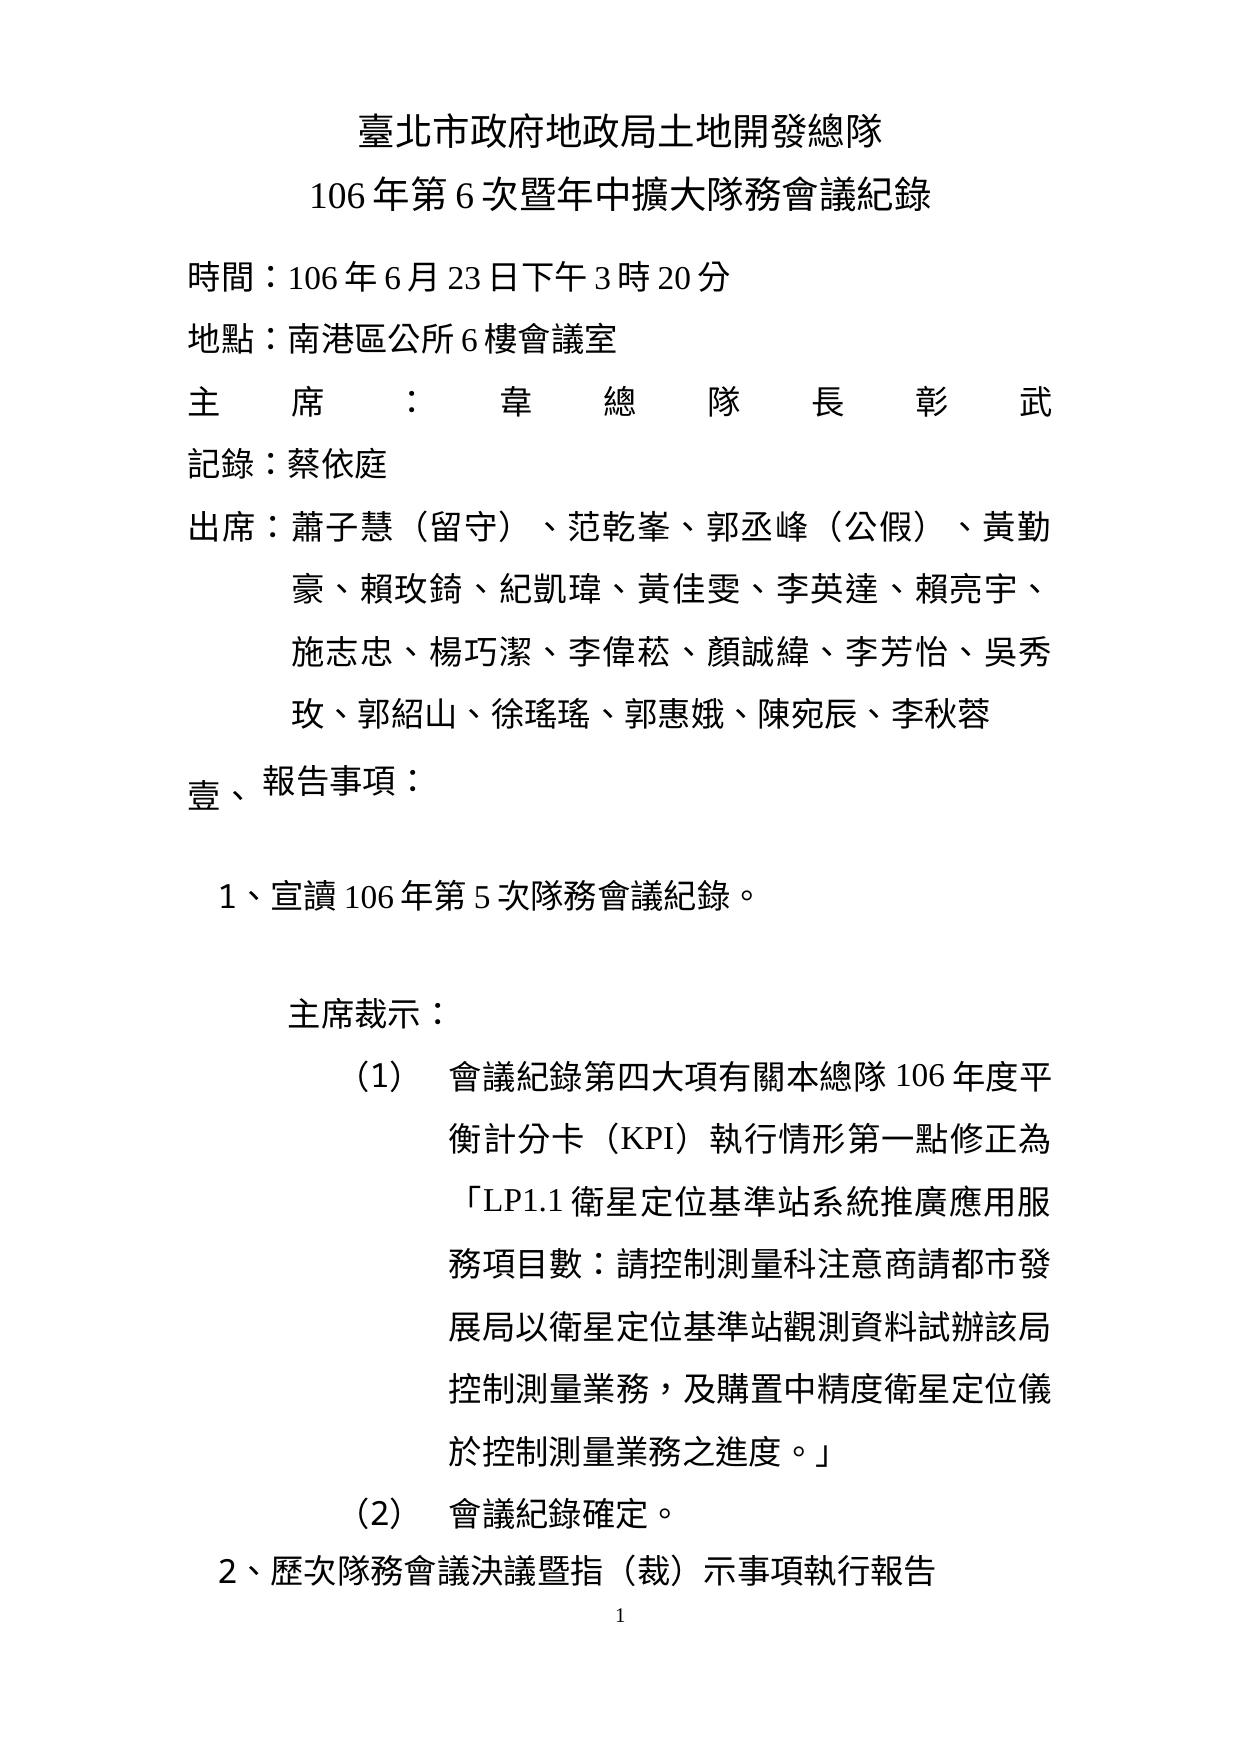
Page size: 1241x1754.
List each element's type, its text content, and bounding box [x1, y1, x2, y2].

text 主席：韋總隊長彰武 記錄：蔡依庭 [187, 364, 1053, 489]
list 歷次隊務會議決議暨指（裁）示事項執行報告 [217, 1533, 1053, 1596]
text 主席裁示： [287, 971, 1053, 1033]
text 臺北市政府地政局土地開發總隊 [187, 96, 1053, 158]
text 出席：蕭子慧（留守）、范乾峯、郭丞峰（公假）、黃勤豪、賴玫錡、紀凱瑋、黃佳雯、李英達、賴亮宇、施志忠、楊巧潔、李偉菘、顏誠緯、李芳怡、吳秀玫、郭紹山、徐瑤瑤、郭惠娥、陳宛辰、李秋蓉 [187, 489, 1053, 739]
list 會議紀錄確定。 [336, 1471, 1053, 1533]
list 報告事項： [187, 758, 1053, 821]
text 地點：南港區公所6樓會議室 [187, 302, 1053, 364]
text 時間：106年6月23日下午3時20分 [187, 239, 1053, 302]
list 會議紀錄第四大項有關本總隊106年度平衡計分卡（KPI）執行情形第一點修正為「LP1.1衛星定位基準站系統推廣應用服務項目數：請控制測量科注意商請都市發展局以衛星定位基準站觀測資料試辦該局控制測量業務，及購置中精度衛星定位儀於控制測量業務之進度。」 [336, 1033, 1053, 1471]
text 106年第6次暨年中擴大隊務會議紀錄 [187, 158, 1053, 221]
list 宣讀106年第5次隊務會議紀錄。 [217, 858, 1053, 921]
